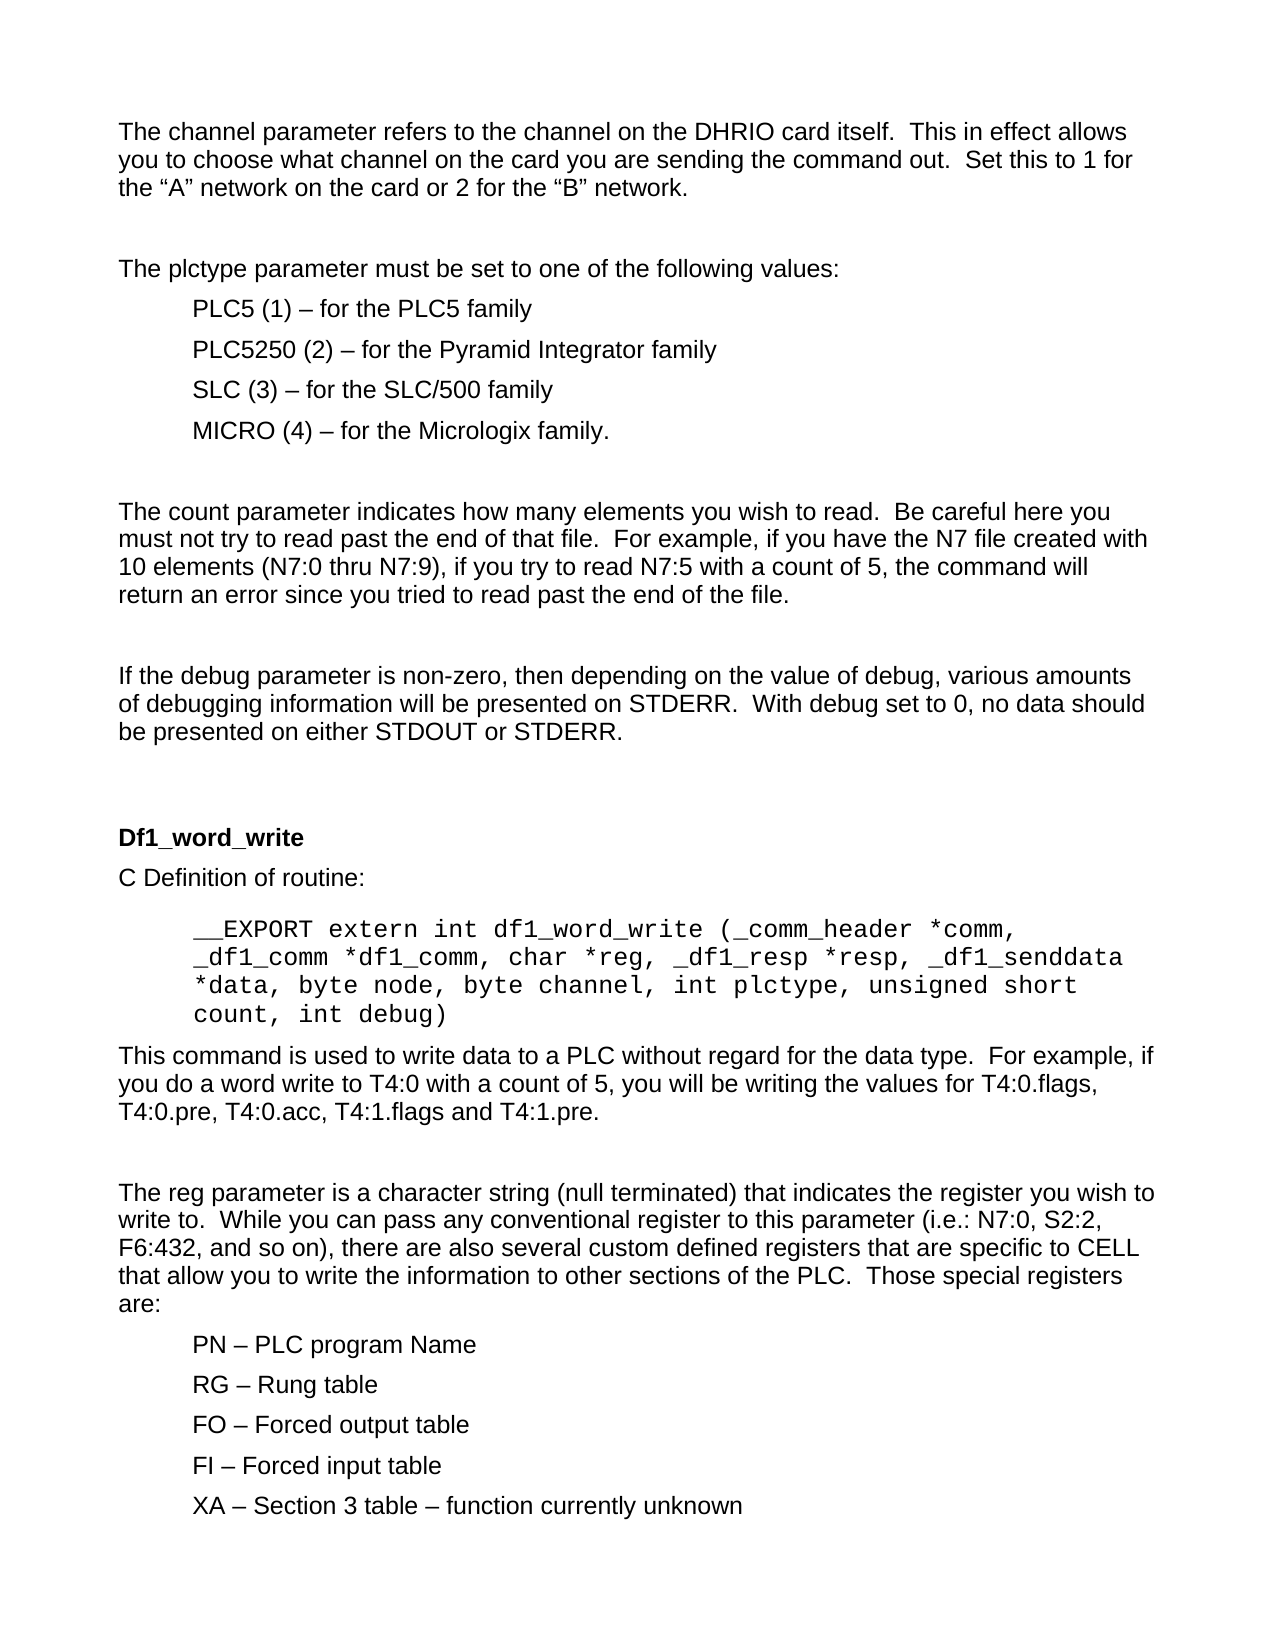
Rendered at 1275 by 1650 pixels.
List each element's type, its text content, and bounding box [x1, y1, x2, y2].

text FO – Forced output table [118, 1411, 1157, 1439]
text RG – Rung table [118, 1371, 1157, 1399]
text MICRO (4) – for the Micrologix family. [118, 416, 1157, 444]
subtitle Df1_word_write [118, 823, 1157, 851]
text If the debug parameter is non-zero, then depending on the value of debug, various amounts of debugging information will be presented on STDERR. With debug set to 0, no data should be presented on either STDOUT or STDERR. [118, 662, 1157, 746]
text __EXPORT extern int df1_word_write (_comm_header *comm, _df1_comm *df1_comm, char *reg, _df1_resp *resp, _df1_senddata *data, byte node, byte channel, int plctype, unsigned short count, int debug) [193, 916, 1157, 1030]
text C Definition of routine: [118, 864, 1157, 892]
text This command is used to write data to a PLC without regard for the data type. For example, if you do a word write to T4:0 with a count of 5, you will be writing the values for T4:0.flags, T4:0.pre, T4:0.acc, T4:1.flags and T4:1.pre. [118, 1042, 1157, 1125]
text The count parameter indicates how many elements you wish to read. Be careful here you must not try to read past the end of that file. For example, if you have the N7 file created with 10 elements (N7:0 thru N7:9), if you try to read N7:5 with a count of 5, the command will return an error since you tried to read past the end of the file. [118, 497, 1157, 609]
text The plctype parameter must be set to one of the following values: [118, 255, 1157, 283]
text PN – PLC program Name [118, 1330, 1157, 1358]
text PLC5 (1) – for the PLC5 family [118, 295, 1157, 323]
text FI – Forced input table [118, 1452, 1157, 1479]
text PLC5250 (2) – for the Pyramid Integrator family [118, 336, 1157, 363]
text The channel parameter refers to the channel on the DHRIO card itself. This in effect allows you to choose what channel on the card you are sending the command out. Set this to 1 for the “A” network on the card or 2 for the “B” network. [118, 118, 1157, 202]
text SLC (3) – for the SLC/500 family [118, 376, 1157, 404]
text XA – Section 3 table – function currently unknown [118, 1492, 1157, 1520]
text The reg parameter is a character string (null terminated) that indicates the register you wish to write to. While you can pass any conventional register to this parameter (i.e.: N7:0, S2:2, F6:432, and so on), there are also several custom defined registers that are specific to CELL that allow you to write the information to other sections of the PLC. Those special registers are: [118, 1178, 1157, 1318]
